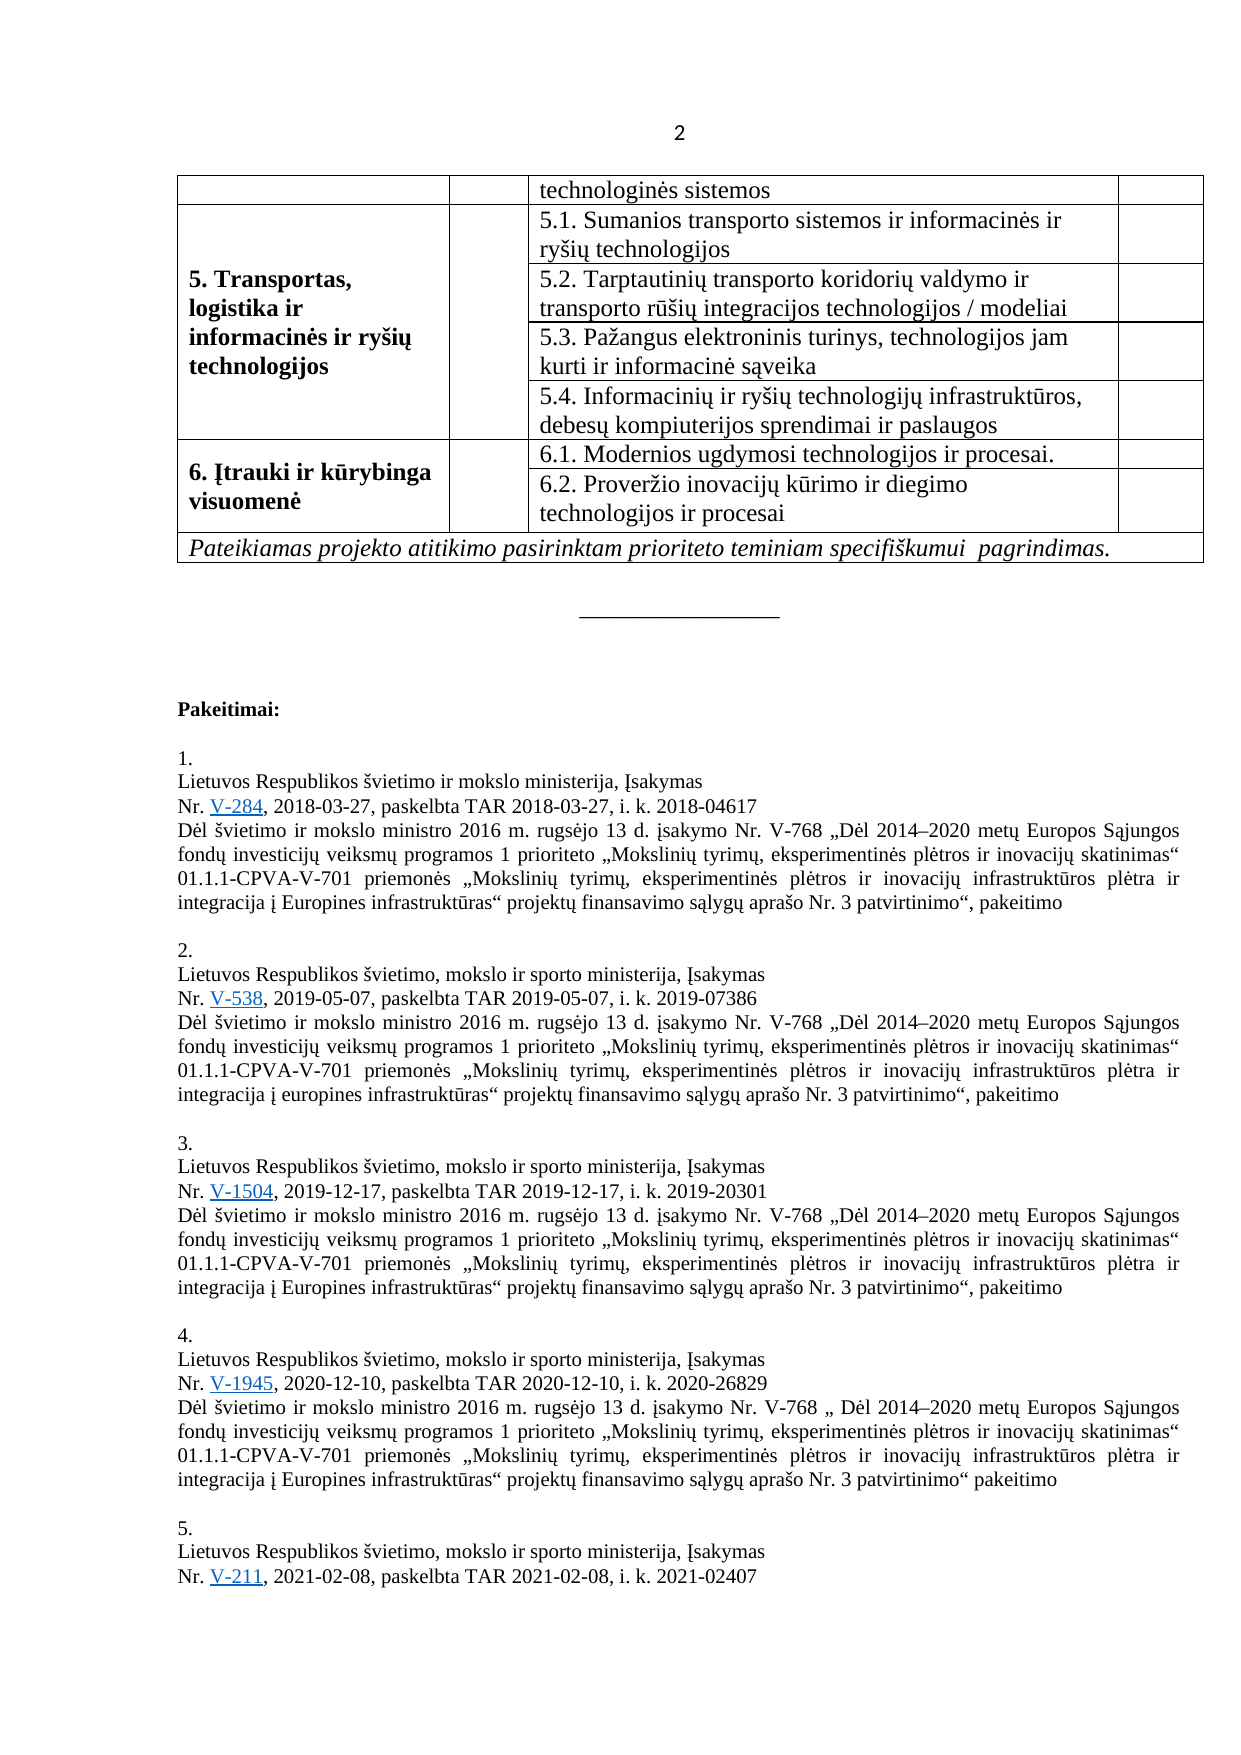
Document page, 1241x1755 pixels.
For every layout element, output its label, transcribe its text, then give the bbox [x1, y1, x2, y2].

table_cell 5.3. Pažangus elektroninis turinys, technologijos jam kurti ir informacinė sąveika [529, 323, 1118, 380]
text Lietuvos Respublikos švietimo, mokslo ir sporto ministerija, Įsakymas [177, 1539, 1181, 1563]
table_cell 5.2. Tarptautinių transporto koridorių valdymo ir transporto rūšių integracijos technologijos / modeliai [529, 264, 1118, 321]
table_cell [178, 176, 449, 204]
text Dėl švietimo ir mokslo ministro 2016 m. rugsėjo 13 d. įsakymo Nr. V-768 „Dėl 2014–2020 metų Europos Sąjungos fondų investicijų veiksmų programos 1 prioriteto „Mokslinių tyrimų, eksperimentinės plėtros ir inovacijų skatinimas“ 01.1.1-CPVA-V-701 priemonės „Mokslinių tyrimų, eksperimentinės plėtros ir inovacijų infrastruktūros plėtra ir integracija į Europines infrastruktūras“ projektų finansavimo sąlygų aprašo Nr. 3 patvirtinimo“, pakeitimo [177, 818, 1181, 914]
text 3. [177, 1130, 1181, 1154]
table_cell [1119, 264, 1203, 321]
text Lietuvos Respublikos švietimo, mokslo ir sporto ministerija, Įsakymas [177, 1154, 1181, 1178]
table_cell [1119, 323, 1203, 380]
text Lietuvos Respublikos švietimo, mokslo ir sporto ministerija, Įsakymas [177, 1347, 1181, 1371]
text Nr. V-538, 2019-05-07, paskelbta TAR 2019-05-07, i. k. 2019-07386 [177, 986, 1181, 1010]
text 2. [177, 938, 1181, 962]
table_cell technologinės sistemos [529, 176, 1118, 204]
table_cell 5. Transportas, logistika ir informacinės ir ryšių technologijos [178, 205, 449, 438]
table_cell [450, 205, 528, 438]
text 5. [177, 1515, 1181, 1539]
table_cell 6.1. Modernios ugdymosi technologijos ir procesai. [529, 440, 1118, 468]
table_cell Pateikiamas projekto atitikimo pasirinktam prioriteto teminiam specifiškumui pagrindimas. [178, 533, 1203, 562]
table_cell [450, 176, 528, 204]
text Nr. V-211, 2021-02-08, paskelbta TAR 2021-02-08, i. k. 2021-02407 [177, 1563, 1181, 1588]
text Nr. V-284, 2018-03-27, paskelbta TAR 2018-03-27, i. k. 2018-04617 [177, 793, 1181, 818]
table_cell [1119, 205, 1203, 263]
table_cell [450, 440, 528, 532]
text Lietuvos Respublikos švietimo, mokslo ir sporto ministerija, Įsakymas [177, 962, 1181, 986]
text 1. [177, 745, 1181, 769]
table_cell 5.4. Informacinių ir ryšių technologijų infrastruktūros, debesų kompiuterijos sprendimai ir paslaugos [529, 381, 1118, 438]
text Lietuvos Respublikos švietimo ir mokslo ministerija, Įsakymas [177, 769, 1181, 793]
table_cell [1119, 381, 1203, 438]
table_cell [1119, 440, 1203, 468]
text Nr. V-1504, 2019-12-17, paskelbta TAR 2019-12-17, i. k. 2019-20301 [177, 1178, 1181, 1203]
table_cell [1119, 469, 1203, 532]
text Pakeitimai: [177, 697, 1181, 721]
text Dėl švietimo ir mokslo ministro 2016 m. rugsėjo 13 d. įsakymo Nr. V-768 „Dėl 2014–2020 metų Europos Sąjungos fondų investicijų veiksmų programos 1 prioriteto „Mokslinių tyrimų, eksperimentinės plėtros ir inovacijų skatinimas“ 01.1.1-CPVA-V-701 priemonės „Mokslinių tyrimų, eksperimentinės plėtros ir inovacijų infrastruktūros plėtra ir integracija į Europines infrastruktūras“ projektų finansavimo sąlygų aprašo Nr. 3 patvirtinimo“, pakeitimo [177, 1203, 1181, 1299]
text Dėl švietimo ir mokslo ministro 2016 m. rugsėjo 13 d. įsakymo Nr. V-768 „Dėl 2014–2020 metų Europos Sąjungos fondų investicijų veiksmų programos 1 prioriteto „Mokslinių tyrimų, eksperimentinės plėtros ir inovacijų skatinimas“ 01.1.1-CPVA-V-701 priemonės „Mokslinių tyrimų, eksperimentinės plėtros ir inovacijų infrastruktūros plėtra ir integracija į europines infrastruktūras“ projektų finansavimo sąlygų aprašo Nr. 3 patvirtinimo“, pakeitimo [177, 1010, 1181, 1106]
text 4. [177, 1323, 1181, 1347]
text ________________ [177, 592, 1181, 620]
table_cell 6.2. Proveržio inovacijų kūrimo ir diegimo technologijos ir procesai [529, 469, 1118, 532]
table_cell 6. Įtrauki ir kūrybinga visuomenė [178, 440, 449, 532]
table_cell 5.1. Sumanios transporto sistemos ir informacinės ir ryšių technologijos [529, 205, 1118, 263]
text Dėl švietimo ir mokslo ministro 2016 m. rugsėjo 13 d. įsakymo Nr. V-768 „ Dėl 2014–2020 metų Europos Sąjungos fondų investicijų veiksmų programos 1 prioriteto „Mokslinių tyrimų, eksperimentinės plėtros ir inovacijų skatinimas“ 01.1.1-CPVA-V-701 priemonės „Mokslinių tyrimų, eksperimentinės plėtros ir inovacijų infrastruktūros plėtra ir integracija į Europines infrastruktūras“ projektų finansavimo sąlygų aprašo Nr. 3 patvirtinimo“ pakeitimo [177, 1395, 1181, 1491]
table_cell [1119, 176, 1203, 204]
text Nr. V-1945, 2020-12-10, paskelbta TAR 2020-12-10, i. k. 2020-26829 [177, 1371, 1181, 1395]
